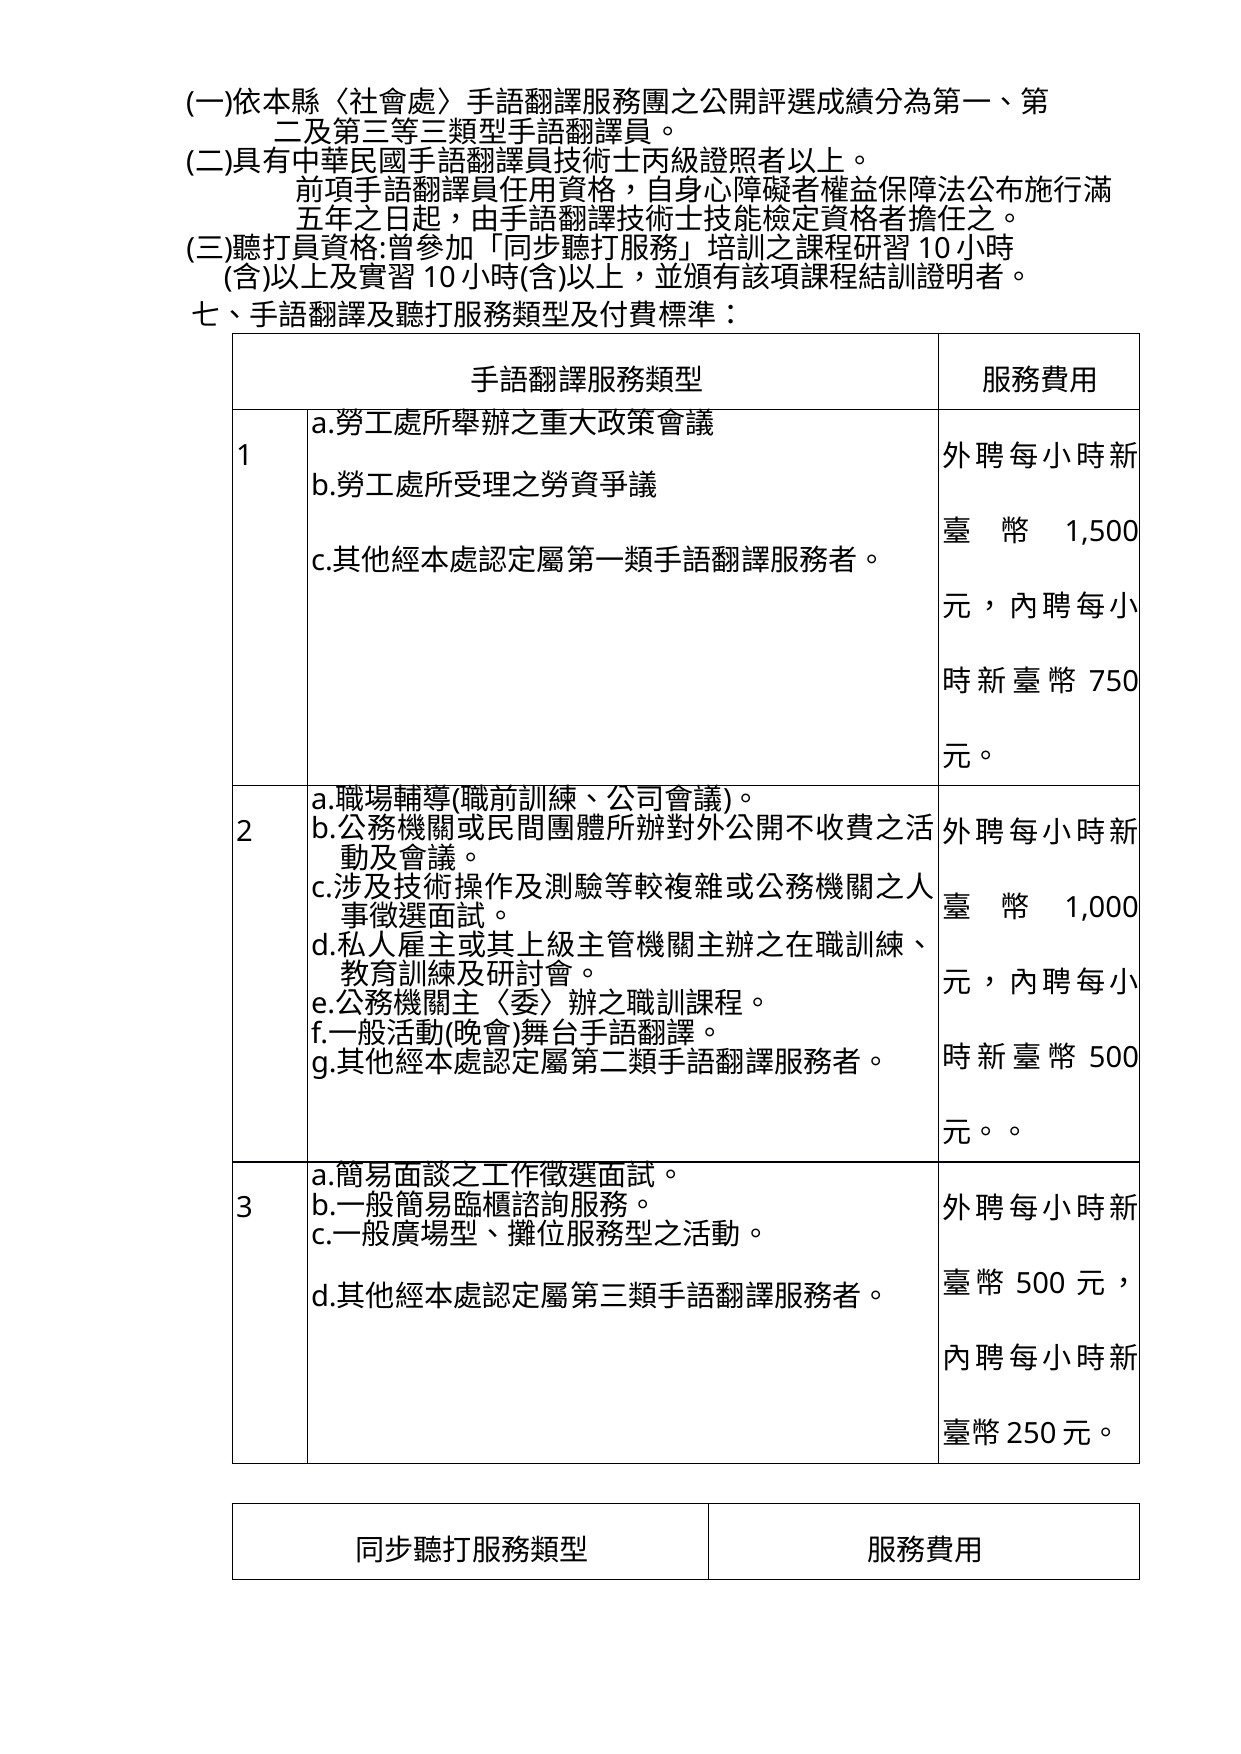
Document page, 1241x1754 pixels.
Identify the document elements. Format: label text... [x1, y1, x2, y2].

table_cell 外聘每小時新臺幣500元，內聘每小時新臺幣250元。 [939, 1163, 1139, 1462]
table_cell a.職場輔導(職前訓練、公司會議)。 b.公務機關或民間團體所辦對外公開不收費之活動及會議。 c.涉及技術操作及測驗等較複雜或公務機關之人事徵選面試。 d.私人雇主或其上級主管機關主辦之在職訓練、教育訓練及研討會。 e.公務機關主〈委〉辦之職訓課程。 f.一般活動(晚會)舞台手語翻譯。 g.其他經本處認定屬第二類手語翻譯服務者。 [308, 786, 938, 1161]
text (含)以上及實習10小時(含)以上，並頒有該項課程結訓證明者。 [133, 264, 1137, 294]
table_cell 1 [233, 410, 307, 785]
table_header 服務費用 [939, 334, 1139, 409]
table_cell a.勞工處所舉辦之重大政策會議 b.勞工處所受理之勞資爭議 c.其他經本處認定屬第一類手語翻譯服務者。 [308, 410, 938, 785]
table_header 同步聽打服務類型 [233, 1504, 708, 1579]
table_cell a.簡易面談之工作徵選面試。 b.一般簡易臨櫃諮詢服務。 c.一般廣場型、攤位服務型之活動。 d.其他經本處認定屬第三類手語翻譯服務者。 [308, 1163, 938, 1462]
text 七、手語翻譯及聽打服務類型及付費標準： [133, 294, 1137, 333]
table_cell 外聘每小時新臺幣1,000元，內聘每小時新臺幣500元。。 [939, 786, 1139, 1161]
table_cell 3 [233, 1163, 307, 1462]
text (三)聽打員資格:曾參加「同步聽打服務」培訓之課程研習10小時 [133, 235, 1137, 264]
text (二)具有中華民國手語翻譯員技術士丙級證照者以上。 [133, 148, 1137, 177]
text 二及第三等三類型手語翻譯員。 [251, 119, 1137, 148]
text (一)依本縣〈社會處〉手語翻譯服務團之公開評選成績分為第一、第 [133, 89, 1137, 119]
table_header 服務費用 [709, 1504, 1139, 1579]
text 前項手語翻譯員任用資格，自身心障礙者權益保障法公布施行滿 [295, 177, 1137, 206]
table_cell 外聘每小時新臺幣1,500元，內聘每小時新臺幣750元。 [939, 410, 1139, 785]
table_cell 2 [233, 786, 307, 1161]
table_header 手語翻譯服務類型 [233, 334, 938, 409]
text 五年之日起，由手語翻譯技術士技能檢定資格者擔任之。 [295, 206, 1137, 235]
